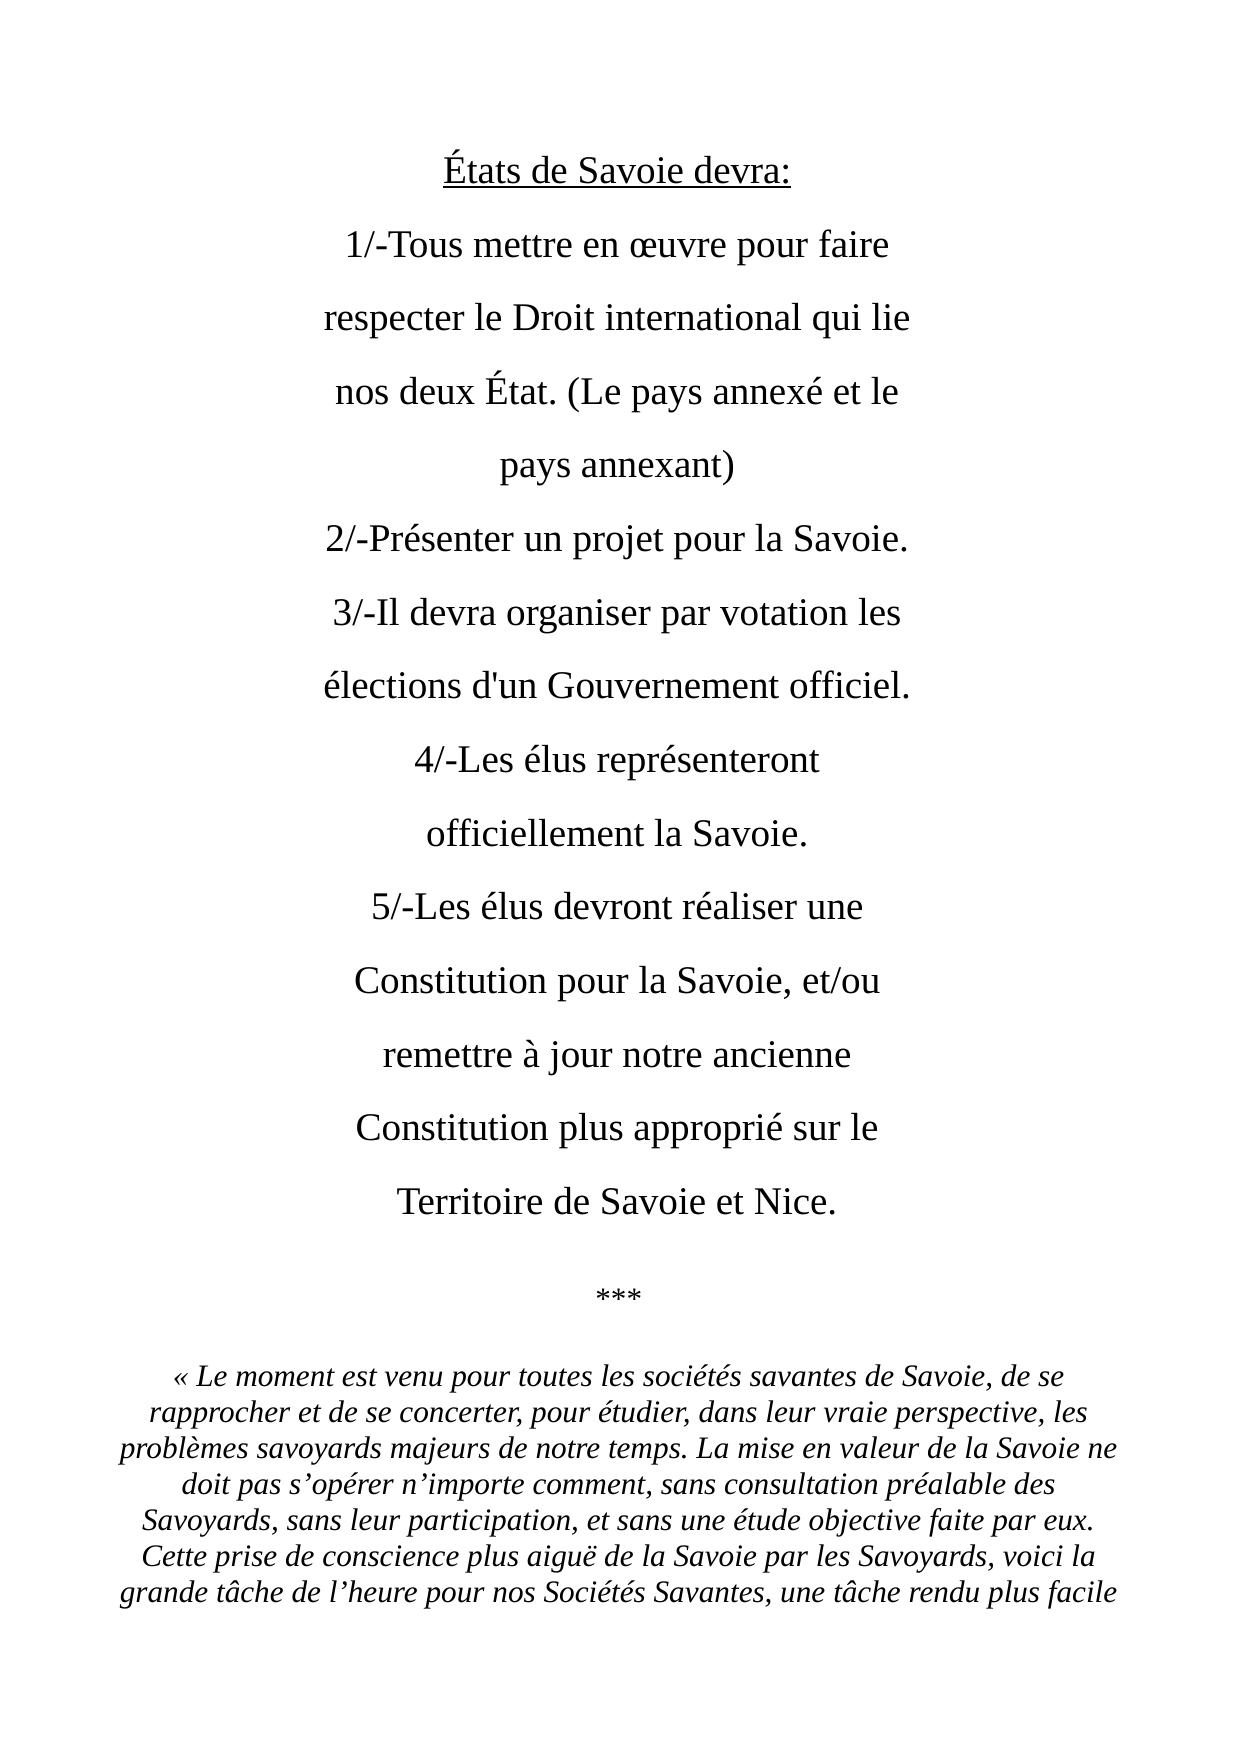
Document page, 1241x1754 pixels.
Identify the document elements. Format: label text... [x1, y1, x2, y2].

text États de Savoie devra: [118, 147, 1122, 192]
text pays annexant) [118, 441, 1122, 486]
text 4/-Les élus représenteront [118, 736, 1122, 781]
text remettre à jour notre ancienne [118, 1031, 1122, 1076]
text élections d'un Gouvernement officiel. [118, 662, 1122, 707]
text Constitution pour la Savoie, et/ou [118, 957, 1122, 1002]
text nos deux État. (Le pays annexé et le [118, 368, 1122, 413]
text 5/-Les élus devront réaliser une [118, 883, 1122, 928]
text Territoire de Savoie et Nice. [118, 1178, 1122, 1223]
text « Le moment est venu pour toutes les sociétés savantes de Savoie, de se rapprocher et de se concerter, pour étudier, dans leur vraie perspective, les problèmes savoyards majeurs de notre temps. La mise en valeur de la Savoie ne doit pas s’opérer n’importe comment, sans consultation préalable des Savoyards, sans leur participation, et sans une étude objective faite par eux. Cette prise de conscience plus aiguë de la Savoie par les Savoyards, voici la grande tâche de l’heure pour nos Sociétés Savantes, une tâche rendu plus facile [118, 1357, 1122, 1609]
text 2/-Présenter un projet pour la Savoie. [118, 515, 1122, 560]
text *** [118, 1280, 1122, 1316]
text officiellement la Savoie. [118, 810, 1122, 854]
text respecter le Droit international qui lie [118, 294, 1122, 339]
text 1/-Tous mettre en œuvre pour faire [118, 221, 1122, 265]
text Constitution plus approprié sur le [118, 1104, 1122, 1149]
text 3/-Il devra organiser par votation les [118, 589, 1122, 634]
